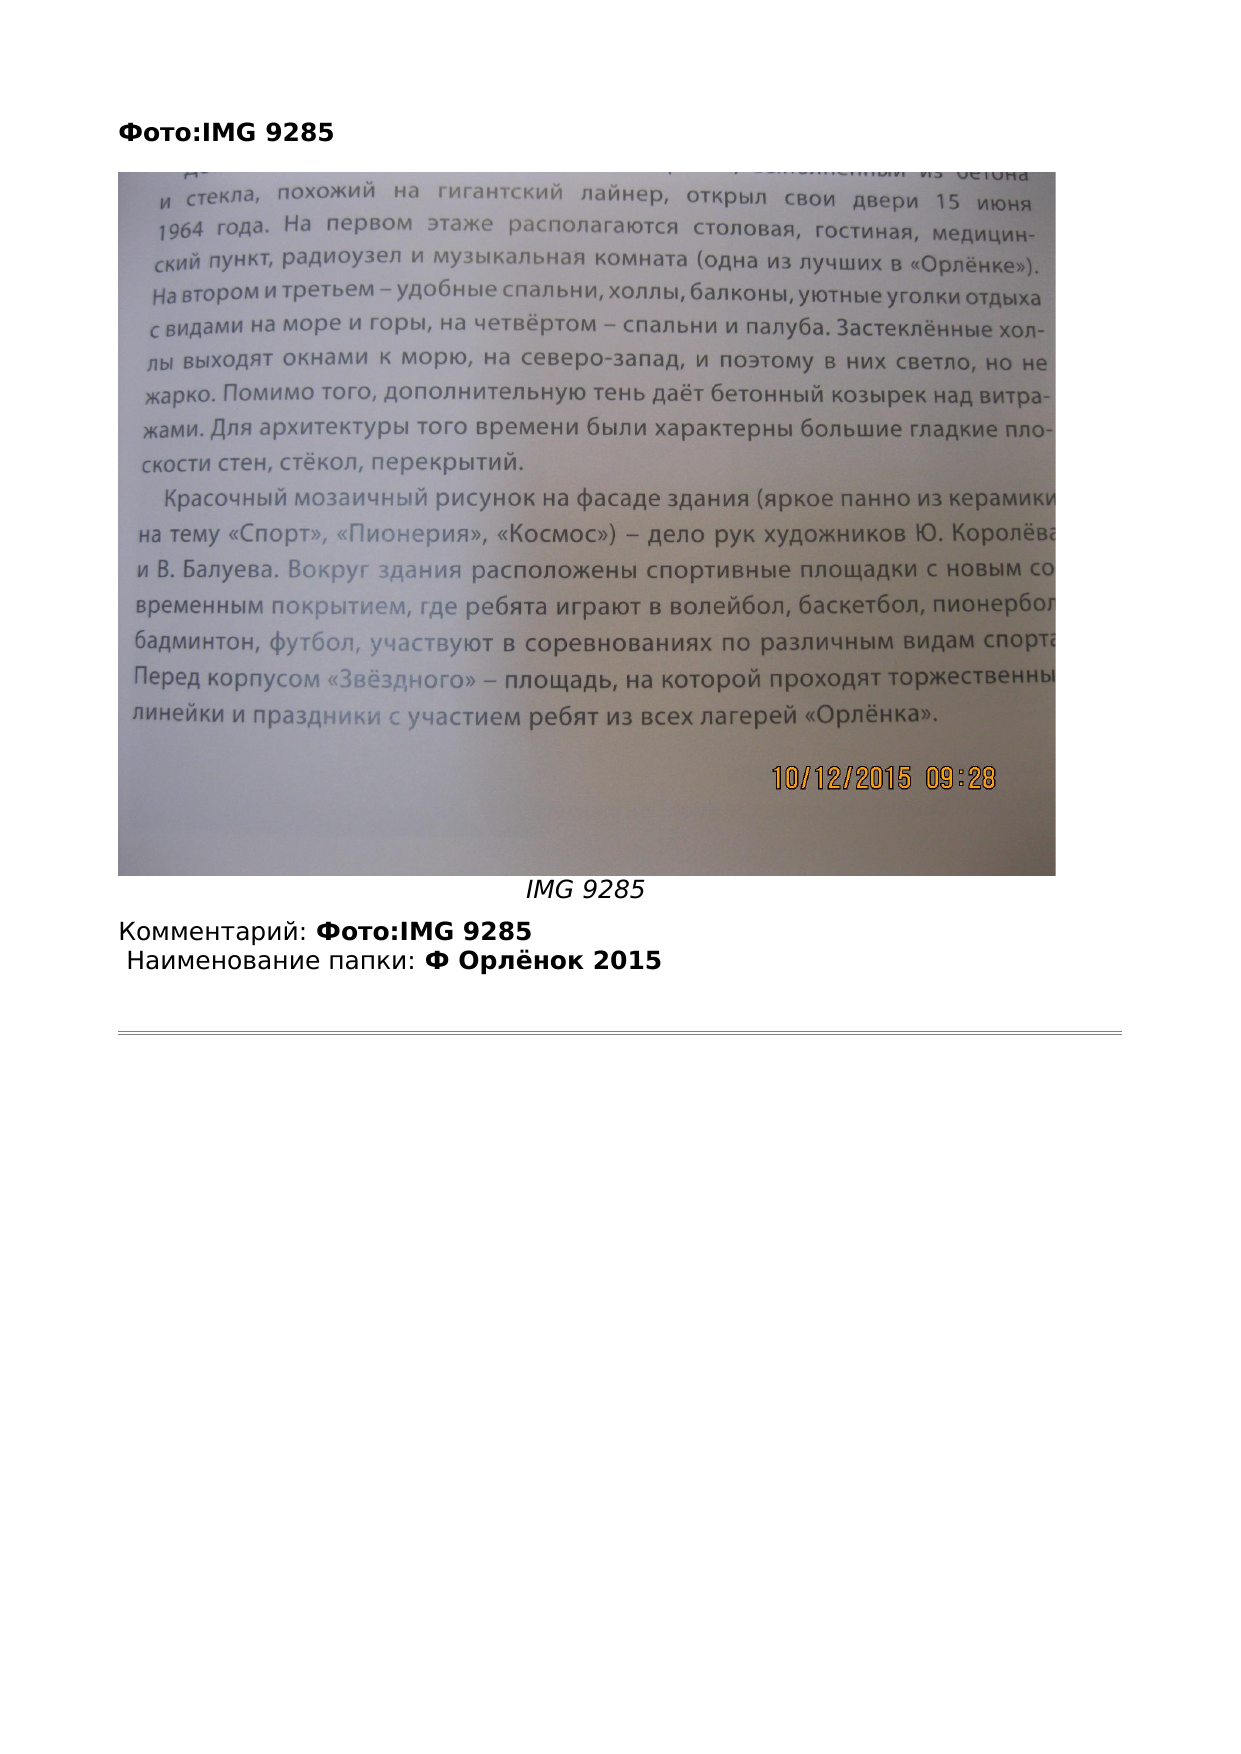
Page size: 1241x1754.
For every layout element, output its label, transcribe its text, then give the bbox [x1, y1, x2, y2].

text Комментарий: Фото:IMG 9285 Наименование папки: Ф Орлёнок 2015 [118, 917, 1122, 1004]
subtitle Фото:IMG 9285 [118, 118, 1122, 147]
text IMG 9285 [118, 876, 1056, 904]
picture [118, 172, 1056, 876]
